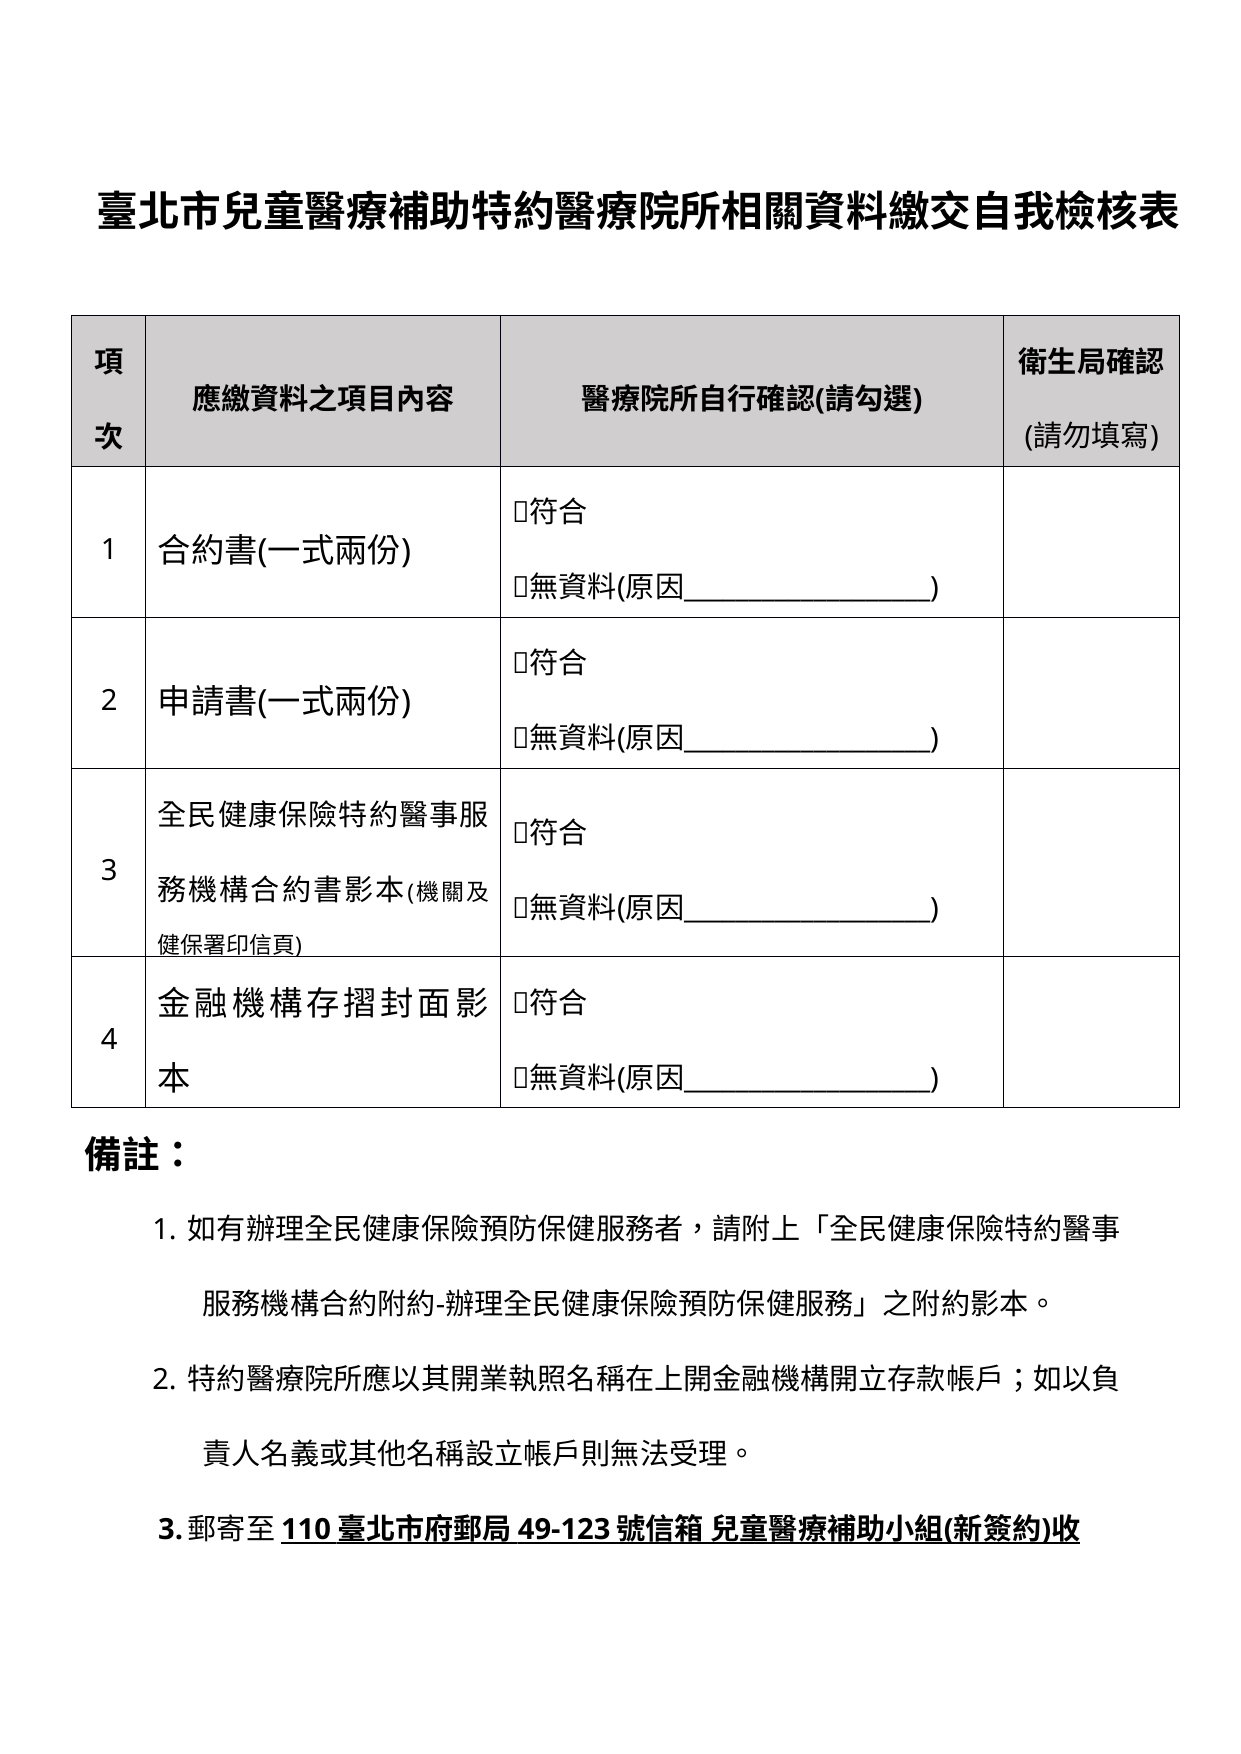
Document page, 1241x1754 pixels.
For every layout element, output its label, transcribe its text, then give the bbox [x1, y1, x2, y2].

text 備註： [84, 1108, 1053, 1183]
table_cell 符合 無資料(原因___________________) [501, 618, 1003, 768]
table_cell 符合 無資料(原因___________________) [501, 957, 1003, 1107]
table_cell 申請書(一式兩份) [146, 618, 500, 768]
table_header 衛生局確認 (請勿填寫) [1004, 316, 1179, 466]
table_cell [1004, 957, 1179, 1107]
table_cell 合約書(一式兩份) [146, 467, 500, 617]
table_header 項次 [72, 316, 145, 466]
table_header 應繳資料之項目內容 [146, 316, 500, 466]
list 特約醫療院所應以其開業執照名稱在上開金融機構開立存款帳戶；如以負責人名義或其他名稱設立帳戶則無法受理。 [152, 1333, 1147, 1483]
table_cell [1004, 467, 1179, 617]
table_cell [1004, 618, 1179, 768]
table_cell 3 [72, 769, 145, 956]
list 如有辦理全民健康保險預防保健服務者，請附上「全民健康保險特約醫事服務機構合約附約-辦理全民健康保險預防保健服務」之附約影本。 [152, 1183, 1147, 1333]
table_cell 1 [72, 467, 145, 617]
table_cell 金融機構存摺封面影本 [146, 957, 500, 1107]
table_cell 4 [72, 957, 145, 1107]
table_header 醫療院所自行確認(請勾選) [501, 316, 1003, 466]
table_cell 全民健康保險特約醫事服務機構合約書影本(機關及健保署印信頁) [146, 769, 500, 956]
table_cell 2 [72, 618, 145, 768]
table_cell 符合 無資料(原因___________________) [501, 769, 1003, 956]
list 郵寄至110臺北市府郵局49-123號信箱 兒童醫療補助小組(新簽約)收 [158, 1483, 1147, 1558]
table_cell [1004, 769, 1179, 956]
text 臺北市兒童醫療補助特約醫療院所相關資料繳交自我檢核表 [84, 164, 1191, 239]
table_cell 符合 無資料(原因___________________) [501, 467, 1003, 617]
